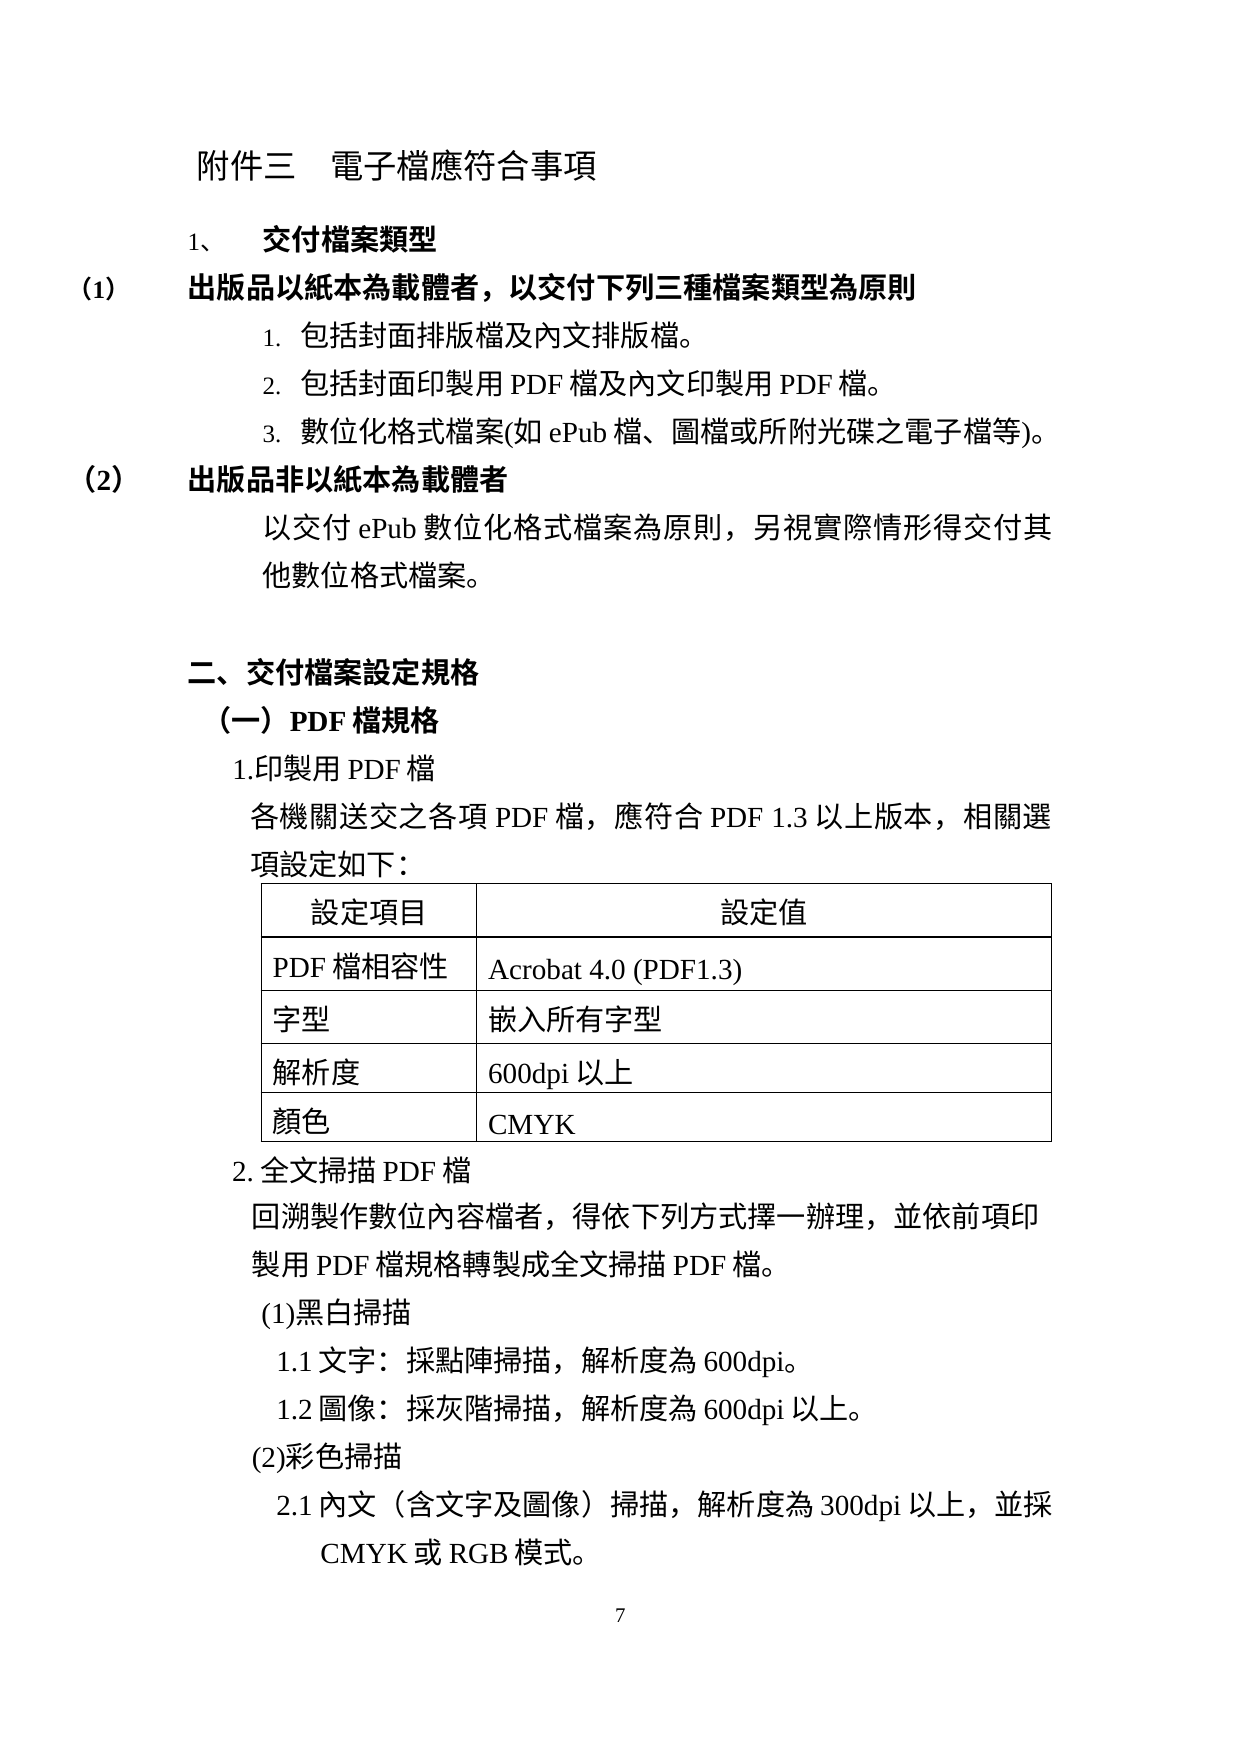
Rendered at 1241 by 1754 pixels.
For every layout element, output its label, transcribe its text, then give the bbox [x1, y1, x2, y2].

list 數位化格式檔案(如ePub檔、圖檔或所附光碟之電子檔等)。 [262, 404, 1053, 452]
text 2. 全文掃描PDF檔 [187, 1142, 1053, 1189]
table_cell Acrobat 4.0 (PDF1.3) [477, 938, 1051, 989]
text 1.印製用PDF檔 [232, 739, 1053, 787]
text 各機關送交之各項PDF檔，應符合PDF 1.3以上版本，相關選項設定如下： [250, 787, 1053, 883]
list 出版品以紙本為載體者，以交付下列三種檔案類型為原則 [67, 260, 1053, 308]
table_cell CMYK [477, 1093, 1051, 1141]
list 包括封面排版檔及內文排版檔。 [262, 308, 1053, 356]
table_cell 600dpi以上 [477, 1044, 1051, 1092]
list 交付檔案類型 [187, 212, 1053, 260]
text 1.2圖像：採灰階掃描，解析度為600dpi以上。 [276, 1381, 1053, 1429]
list 包括封面印製用PDF檔及內文印製用PDF檔。 [262, 356, 1053, 404]
text 以交付ePub數位化格式檔案為原則，另視實際情形得交付其他數位格式檔案。 [262, 500, 1053, 596]
table_cell 嵌入所有字型 [477, 991, 1051, 1043]
list 出版品非以紙本為載體者 [67, 452, 1053, 500]
text 附件三 電子檔應符合事項 [196, 140, 872, 188]
text 2.1內文（含文字及圖像）掃描，解析度為300dpi以上，並採CMYK或RGB模式。 [276, 1477, 1053, 1573]
table_cell 解析度 [262, 1044, 476, 1092]
text （一）PDF檔規格 [187, 692, 1053, 739]
table_cell 顏色 [262, 1093, 476, 1141]
text (1)黑白掃描 [252, 1285, 1053, 1333]
table_header 設定項目 [262, 884, 476, 936]
table_cell 字型 [262, 991, 476, 1043]
text (2)彩色掃描 [252, 1429, 1053, 1477]
table_header 設定值 [477, 884, 1051, 936]
table_cell PDF檔相容性 [262, 938, 476, 989]
text 1.1文字：採點陣掃描，解析度為600dpi。 [276, 1333, 1053, 1381]
text 二、交付檔案設定規格 [187, 644, 1053, 692]
text 回溯製作數位內容檔者，得依下列方式擇一辦理，並依前項印製用PDF檔規格轉製成全文掃描PDF檔。 [252, 1189, 1053, 1285]
